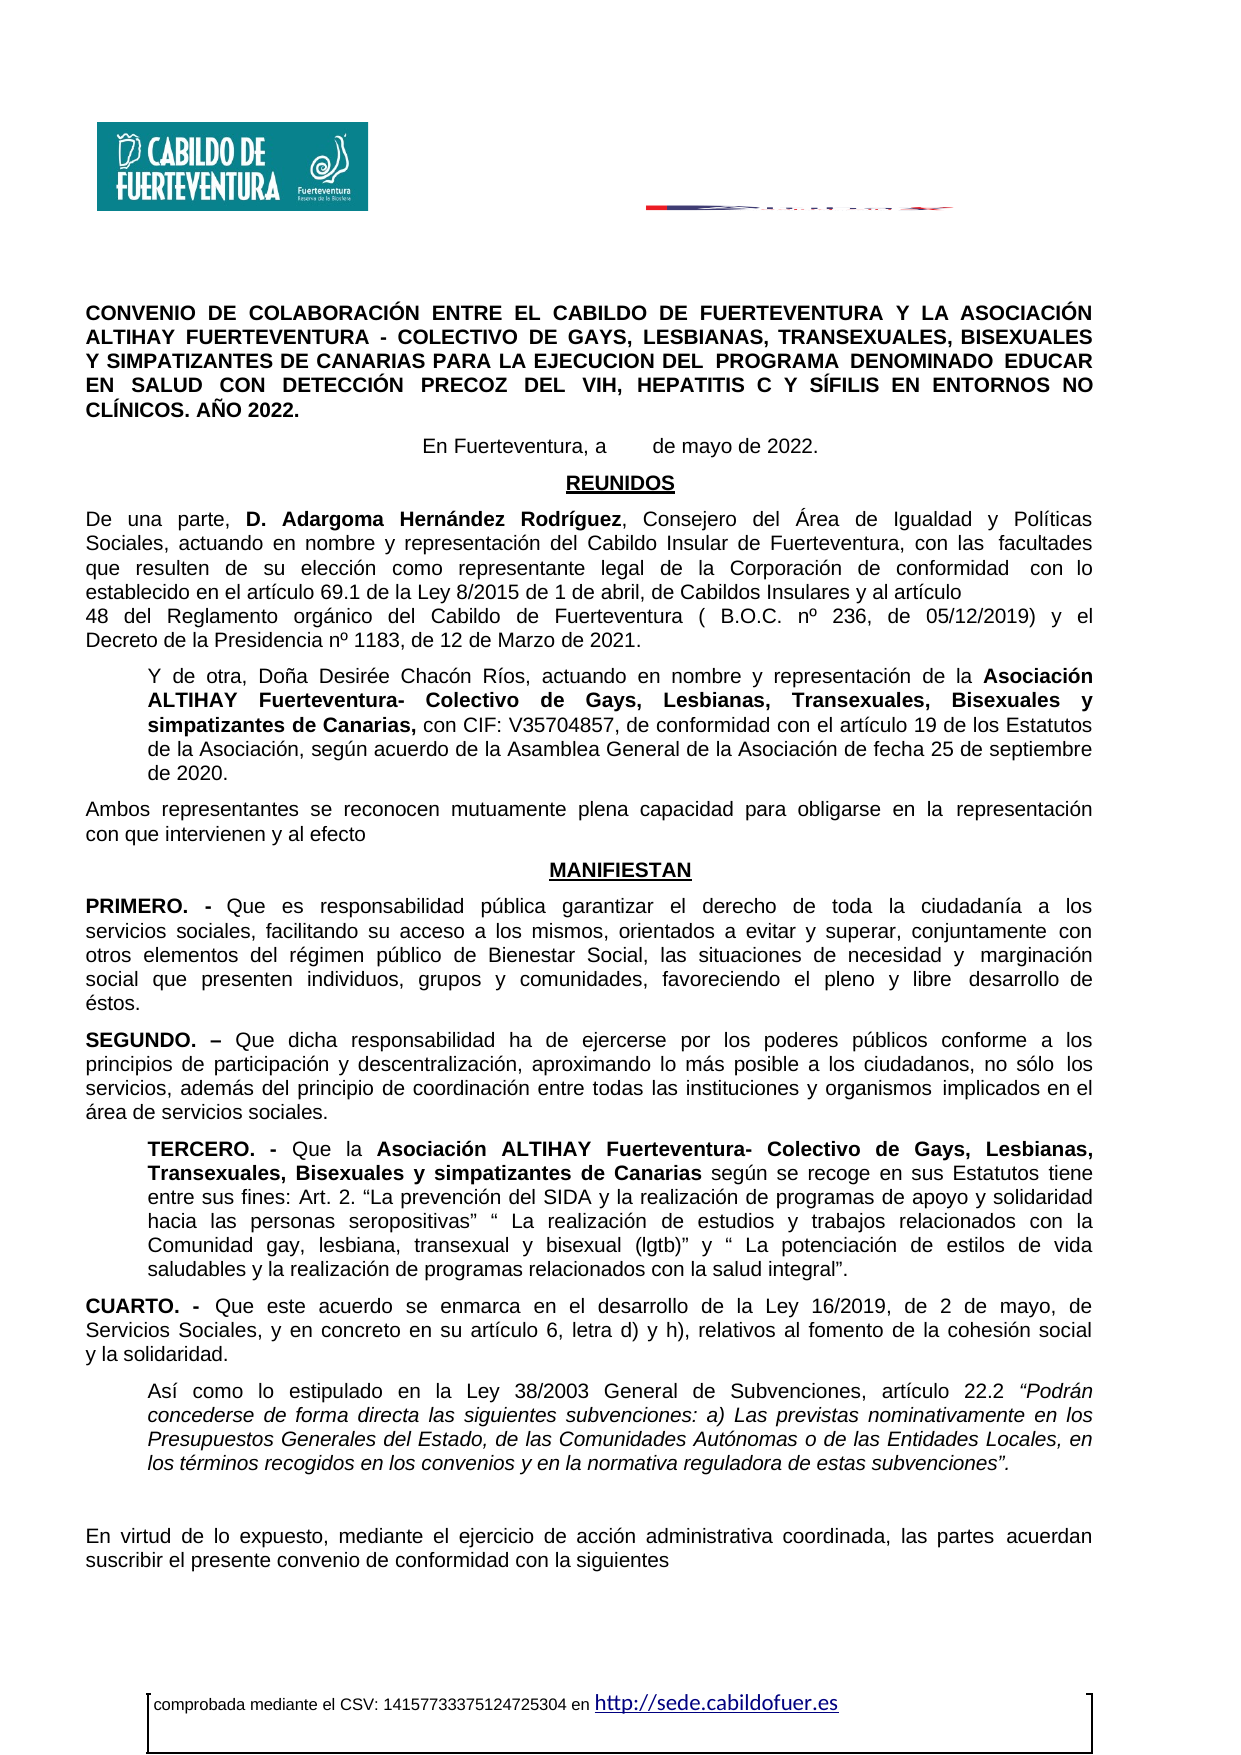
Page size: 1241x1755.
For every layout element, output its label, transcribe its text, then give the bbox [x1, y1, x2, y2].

text TERCERO. - Que la Asociación ALTIHAY Fuerteventura- Colectivo de Gays, Lesbianas, Transexuales, Bisexuales y simpatizantes de Canarias según se recoge en sus Estatutos tiene entre sus fines: Art. 2. “La prevención del SIDA y la realización de programas de apoyo y solidaridad hacia las personas seropositivas” “ La realización de estudios y trabajos relacionados con la Comunidad gay, lesbiana, transexual y bisexual (lgtb)” y “ La potenciación de estilos de vida saludables y la realización de programas relacionados con la salud integral”. [147, 1136, 1093, 1281]
text Y de otra, Doña Desirée Chacón Ríos, actuando en nombre y representación de la Asociación ALTIHAY Fuerteventura- Colectivo de Gays, Lesbianas, Transexuales, Bisexuales y simpatizantes de Canarias, con CIF: V35704857, de conformidad con el artículo 19 de los Estatutos de la Asociación, según acuerdo de la Asamblea General de la Asociación de fecha 25 de septiembre de 2020. [147, 664, 1093, 785]
text En virtud de lo expuesto, mediante el ejercicio de acción administrativa coordinada, las partes acuerdan suscribir el presente convenio de conformidad con la siguientes [85, 1524, 1093, 1572]
picture [97, 122, 369, 211]
text Así como lo estipulado en la Ley 38/2003 General de Subvenciones, artículo 22.2 “Podrán concederse de forma directa las siguientes subvenciones: a) Las previstas nominativamente en los Presupuestos Generales del Estado, de las Comunidades Autónomas o de las Entidades Locales, en los términos recogidos en los convenios y en la normativa reguladora de estas subvenciones”. [147, 1378, 1093, 1475]
text En Fuerteventura, a de mayo de 2022. [133, 434, 1107, 458]
text 48 del Reglamento orgánico del Cabildo de Fuerteventura ( B.O.C. nº 236, de 05/12/2019) y el Decreto de la Presidencia nº 1183, de 12 de Marzo de 2021. [85, 603, 1093, 652]
text Ambos representantes se reconocen mutuamente plena capacidad para obligarse en la representación con que intervienen y al efecto [85, 797, 1093, 845]
text SEGUNDO. – Que dicha responsabilidad ha de ejercerse por los poderes públicos conforme a los principios de participación y descentralización, aproximando lo más posible a los ciudadanos, no sólo los servicios, además del principio de coordinación entre todas las instituciones y organismos implicados en el área de servicios sociales. [85, 1027, 1093, 1124]
subtitle CONVENIO DE COLABORACIÓN ENTRE EL CABILDO DE FUERTEVENTURA Y LA ASOCIACIÓN ALTIHAY FUERTEVENTURA - COLECTIVO DE GAYS, LESBIANAS, TRANSEXUALES, BISEXUALES Y SIMPATIZANTES DE CANARIAS PARA LA EJECUCION DEL PROGRAMA DENOMINADO EDUCAR EN SALUD CON DETECCIÓN PRECOZ DEL VIH, HEPATITIS C Y SÍFILIS EN ENTORNOS NO CLÍNICOS. AÑO 2022. [85, 301, 1093, 421]
text PRIMERO. - Que es responsabilidad pública garantizar el derecho de toda la ciudadanía a los servicios sociales, facilitando su acceso a los mismos, orientados a evitar y superar, conjuntamente con otros elementos del régimen público de Bienestar Social, las situaciones de necesidad y marginación social que presenten individuos, grupos y comunidades, favoreciendo el pleno y libre desarrollo de éstos. [85, 894, 1093, 1015]
text De una parte, D. Adargoma Hernández Rodríguez, Consejero del Área de Igualdad y Políticas Sociales, actuando en nombre y representación del Cabildo Insular de Fuerteventura, con las facultades que resulten de su elección como representante legal de la Corporación de conformidad con lo establecido en el artículo 69.1 de la Ley 8/2015 de 1 de abril, de Cabildos Insulares y al artículo [85, 507, 1093, 603]
picture [625, 205, 975, 211]
subtitle REUNIDOS [133, 471, 1107, 494]
text CUARTO. - Que este acuerdo se enmarca en el desarrollo de la Ley 16/2019, de 2 de mayo, de Servicios Sociales, y en concreto en su artículo 6, letra d) y h), relativos al fomento de la cohesión social y la solidaridad. [85, 1294, 1093, 1366]
subtitle MANIFIESTAN [133, 858, 1107, 882]
